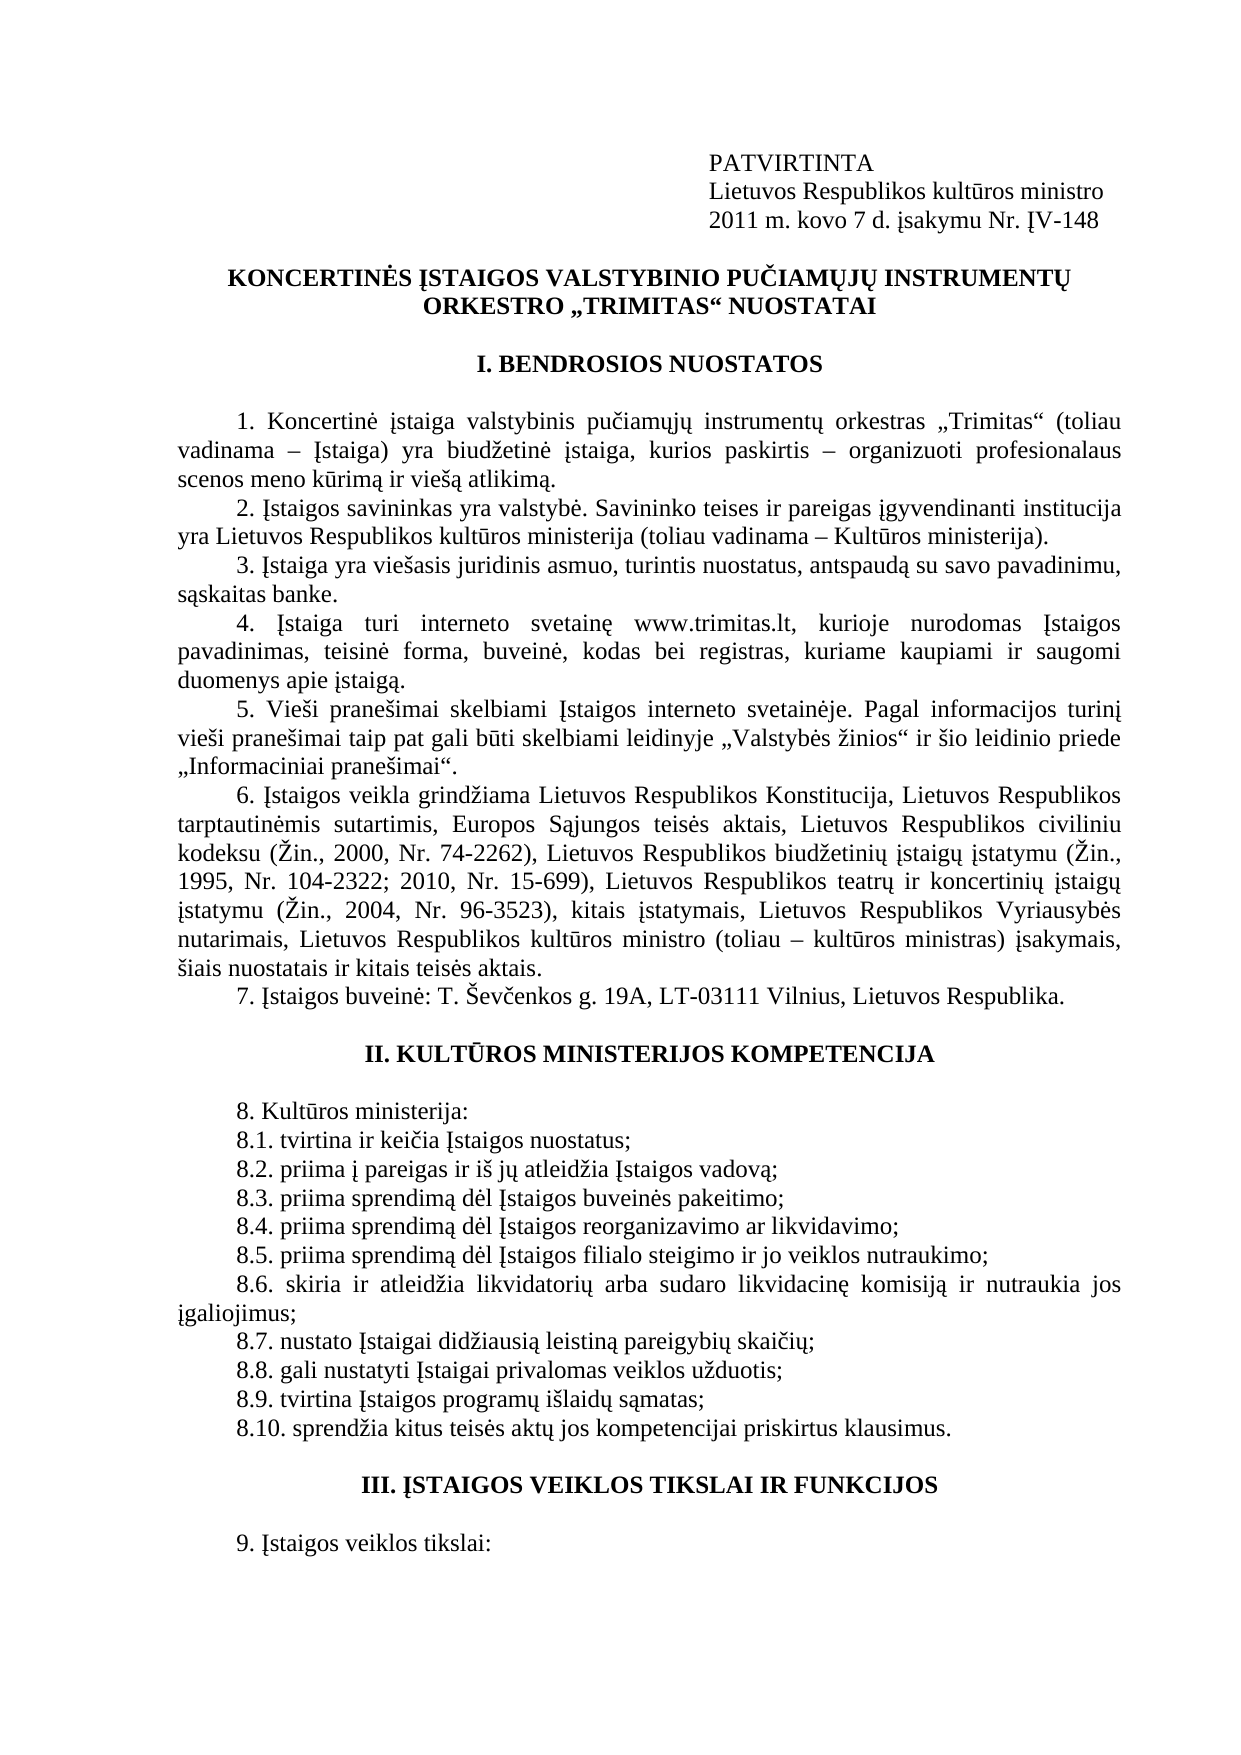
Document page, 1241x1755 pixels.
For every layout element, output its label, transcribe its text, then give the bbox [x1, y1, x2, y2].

text 8.7. nustato Įstaigai didžiausią leistiną pareigybių skaičių; [177, 1326, 1122, 1355]
text II. KULTŪROS MINISTERIJOS KOMPETENCIJA [177, 1039, 1122, 1068]
text 8.6. skiria ir atleidžia likvidatorių arba sudaro likvidacinę komisiją ir nutraukia jos įgaliojimus; [177, 1269, 1122, 1326]
text 3. Įstaiga yra viešasis juridinis asmuo, turintis nuostatus, antspaudą su savo pavadinimu, sąskaitas banke. [177, 550, 1122, 608]
text 8.9. tvirtina Įstaigos programų išlaidų sąmatas; [177, 1384, 1122, 1413]
text 9. Įstaigos veiklos tikslai: [177, 1528, 1122, 1556]
text I. BENDROSIOS NUOSTATOS [177, 349, 1122, 378]
text III. ĮSTAIGOS VEIKLOS TIKSLAI IR FUNKCIJOS [177, 1470, 1122, 1499]
text 8.3. priima sprendimą dėl Įstaigos buveinės pakeitimo; [177, 1183, 1122, 1211]
text 6. Įstaigos veikla grindžiama Lietuvos Respublikos Konstitucija, Lietuvos Respublikos tarptautinėmis sutartimis, Europos Sąjungos teisės aktais, Lietuvos Respublikos civiliniu kodeksu (Žin., 2000, Nr. 74-2262), Lietuvos Respublikos biudžetinių įstaigų įstatymu (Žin., 1995, Nr. 104-2322; 2010, Nr. 15-699), Lietuvos Respublikos teatrų ir koncertinių įstaigų įstatymu (Žin., 2004, Nr. 96-3523), kitais įstatymais, Lietuvos Respublikos Vyriausybės nutarimais, Lietuvos Respublikos kultūros ministro (toliau – kultūros ministras) įsakymais, šiais nuostatais ir kitais teisės aktais. [177, 780, 1122, 981]
text 8. Kultūros ministerija: [177, 1096, 1122, 1125]
text PATVIRTINTA [177, 148, 1122, 176]
text 8.10. sprendžia kitus teisės aktų jos kompetencijai priskirtus klausimus. [177, 1413, 1122, 1441]
text 1. Koncertinė įstaiga valstybinis pučiamųjų instrumentų orkestras „Trimitas“ (toliau vadinama – Įstaiga) yra biudžetinė įstaiga, kurios paskirtis – organizuoti profesionalaus scenos meno kūrimą ir viešą atlikimą. [177, 406, 1122, 493]
text 8.2. priima į pareigas ir iš jų atleidžia Įstaigos vadovą; [177, 1154, 1122, 1183]
text 2011 m. kovo 7 d. įsakymu Nr. ĮV-148 [177, 205, 1122, 234]
text 8.1. tvirtina ir keičia Įstaigos nuostatus; [177, 1125, 1122, 1154]
text 7. Įstaigos buveinė: T. Ševčenkos g. 19A, LT-03111 Vilnius, Lietuvos Respublika. [177, 981, 1122, 1010]
text 2. Įstaigos savininkas yra valstybė. Savininko teises ir pareigas įgyvendinanti institucija yra Lietuvos Respublikos kultūros ministerija (toliau vadinama – Kultūros ministerija). [177, 493, 1122, 550]
text Lietuvos Respublikos kultūros ministro [177, 176, 1122, 205]
text 4. Įstaiga turi interneto svetainę www.trimitas.lt, kurioje nurodomas Įstaigos pavadinimas, teisinė forma, buveinė, kodas bei registras, kuriame kaupiami ir saugomi duomenys apie įstaigą. [177, 608, 1122, 694]
text KONCERTINĖS ĮSTAIGOS VALSTYBINIO PUČIAMŲJŲ INSTRUMENTŲ ORKESTRO „TRIMITAS“ NUOSTATAI [177, 263, 1122, 320]
text 8.8. gali nustatyti Įstaigai privalomas veiklos užduotis; [177, 1355, 1122, 1384]
text 8.5. priima sprendimą dėl Įstaigos filialo steigimo ir jo veiklos nutraukimo; [177, 1240, 1122, 1269]
text 5. Vieši pranešimai skelbiami įstaigos interneto svetainėje. Pagal informacijos turinį vieši pranešimai taip pat gali būti skelbiami leidinyje „Valstybės žinios“ ir šio leidinio priede „Informaciniai pranešimai“. [177, 694, 1122, 780]
text 8.4. priima sprendimą dėl Įstaigos reorganizavimo ar likvidavimo; [177, 1211, 1122, 1240]
